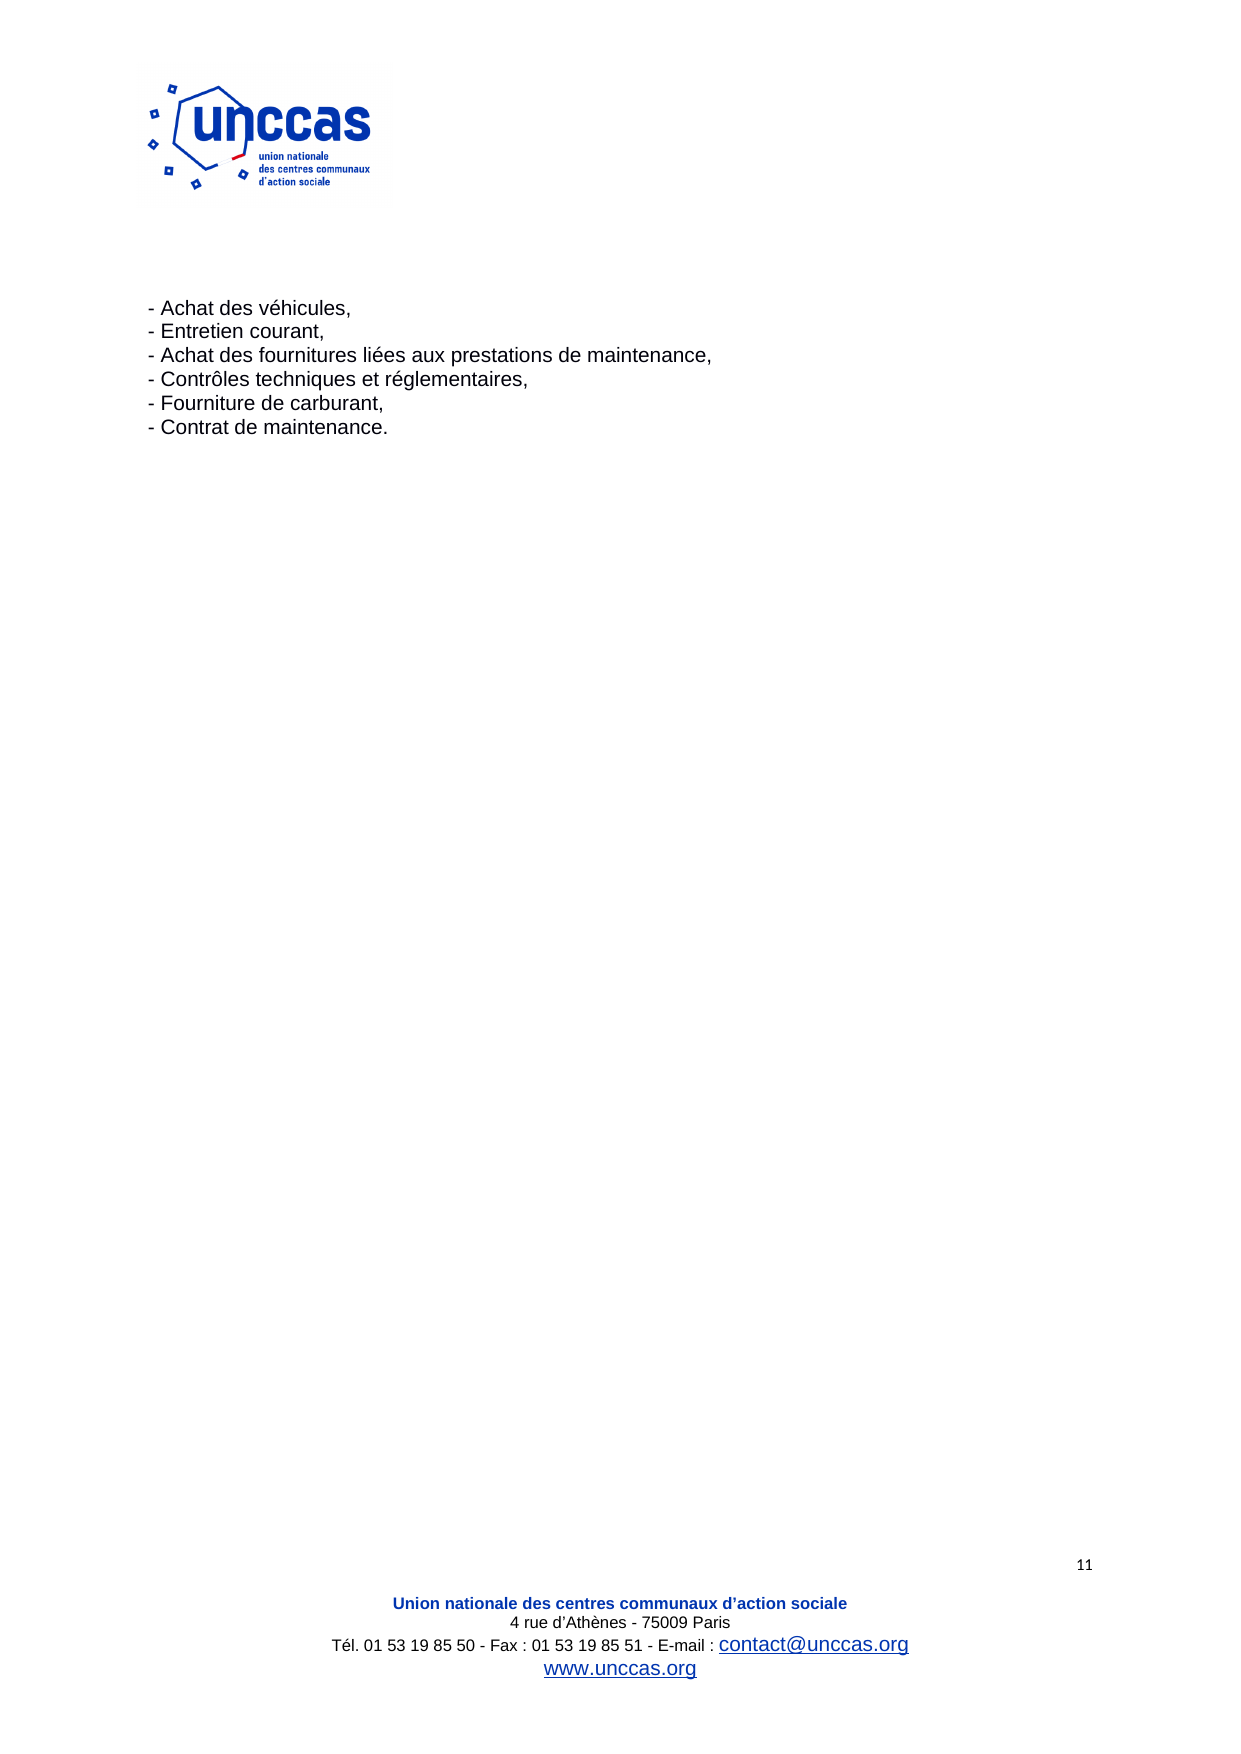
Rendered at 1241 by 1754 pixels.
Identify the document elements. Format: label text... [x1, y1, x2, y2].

text - Fourniture de carburant, [148, 391, 1093, 415]
text - Contrat de maintenance. [148, 415, 1093, 439]
text - Achat des fournitures liées aux prestations de maintenance, [148, 343, 1093, 367]
text - Entretien courant, [148, 319, 1093, 343]
text - Achat des véhicules, [148, 295, 1093, 319]
text - Contrôles techniques et réglementaires, [148, 367, 1093, 391]
